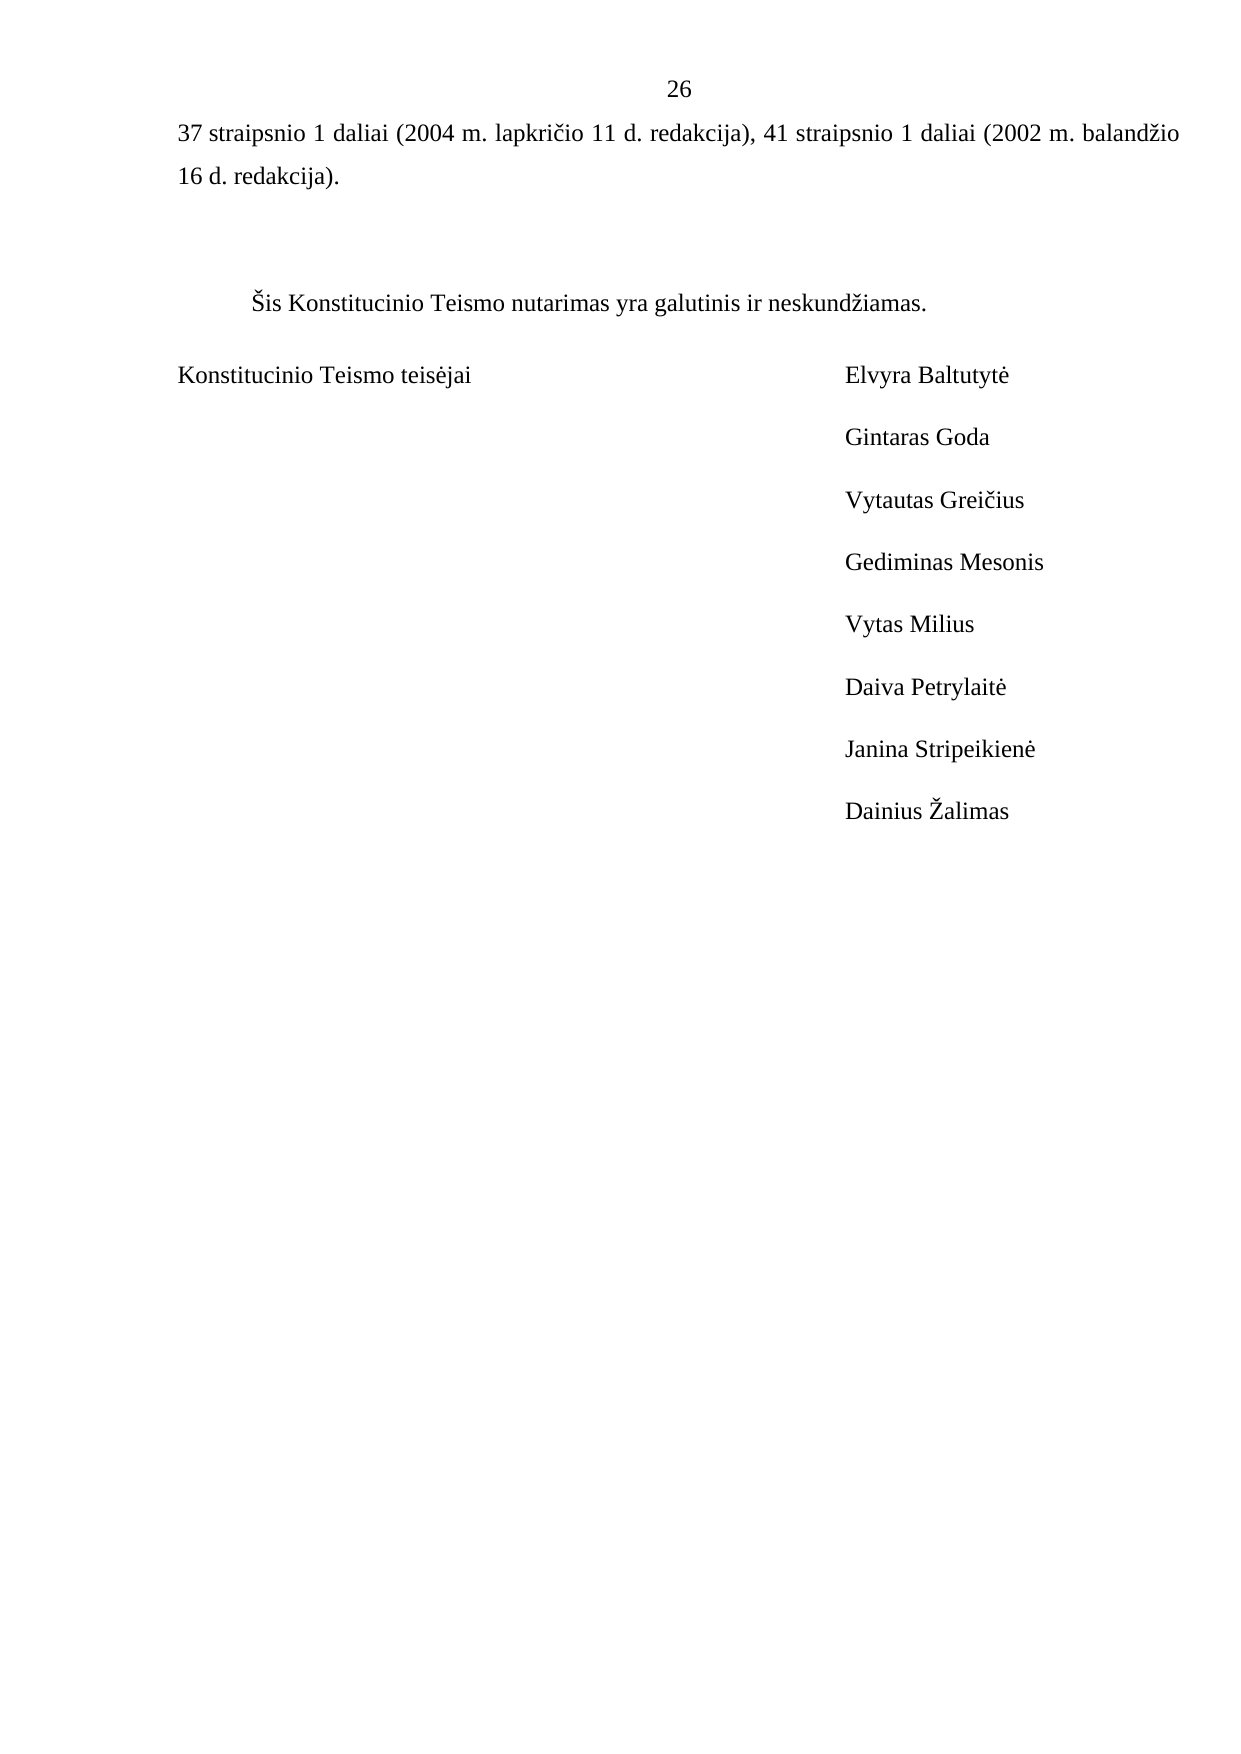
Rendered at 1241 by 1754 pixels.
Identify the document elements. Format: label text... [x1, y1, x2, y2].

text Dainius Žalimas [177, 796, 1181, 825]
text Vytautas Greičius [177, 485, 1181, 513]
text Daiva Petrylaitė [177, 672, 1181, 700]
text Konstitucinio Teismo teisėjai Elvyra Baltutytė [177, 360, 1181, 389]
text Janina Stripeikienė [177, 734, 1181, 763]
text 37 straipsnio 1 daliai (2004 m. lapkričio 11 d. redakcija), 41 straipsnio 1 daliai (2002 m. balandžio 16 d. redakcija). [177, 118, 1181, 190]
text Šis Konstitucinio Teismo nutarimas yra galutinis ir neskundžiamas. [177, 288, 1181, 317]
text Vytas Milius [177, 609, 1181, 638]
text Gediminas Mesonis [177, 547, 1181, 576]
text Gintaras Goda [177, 422, 1181, 451]
